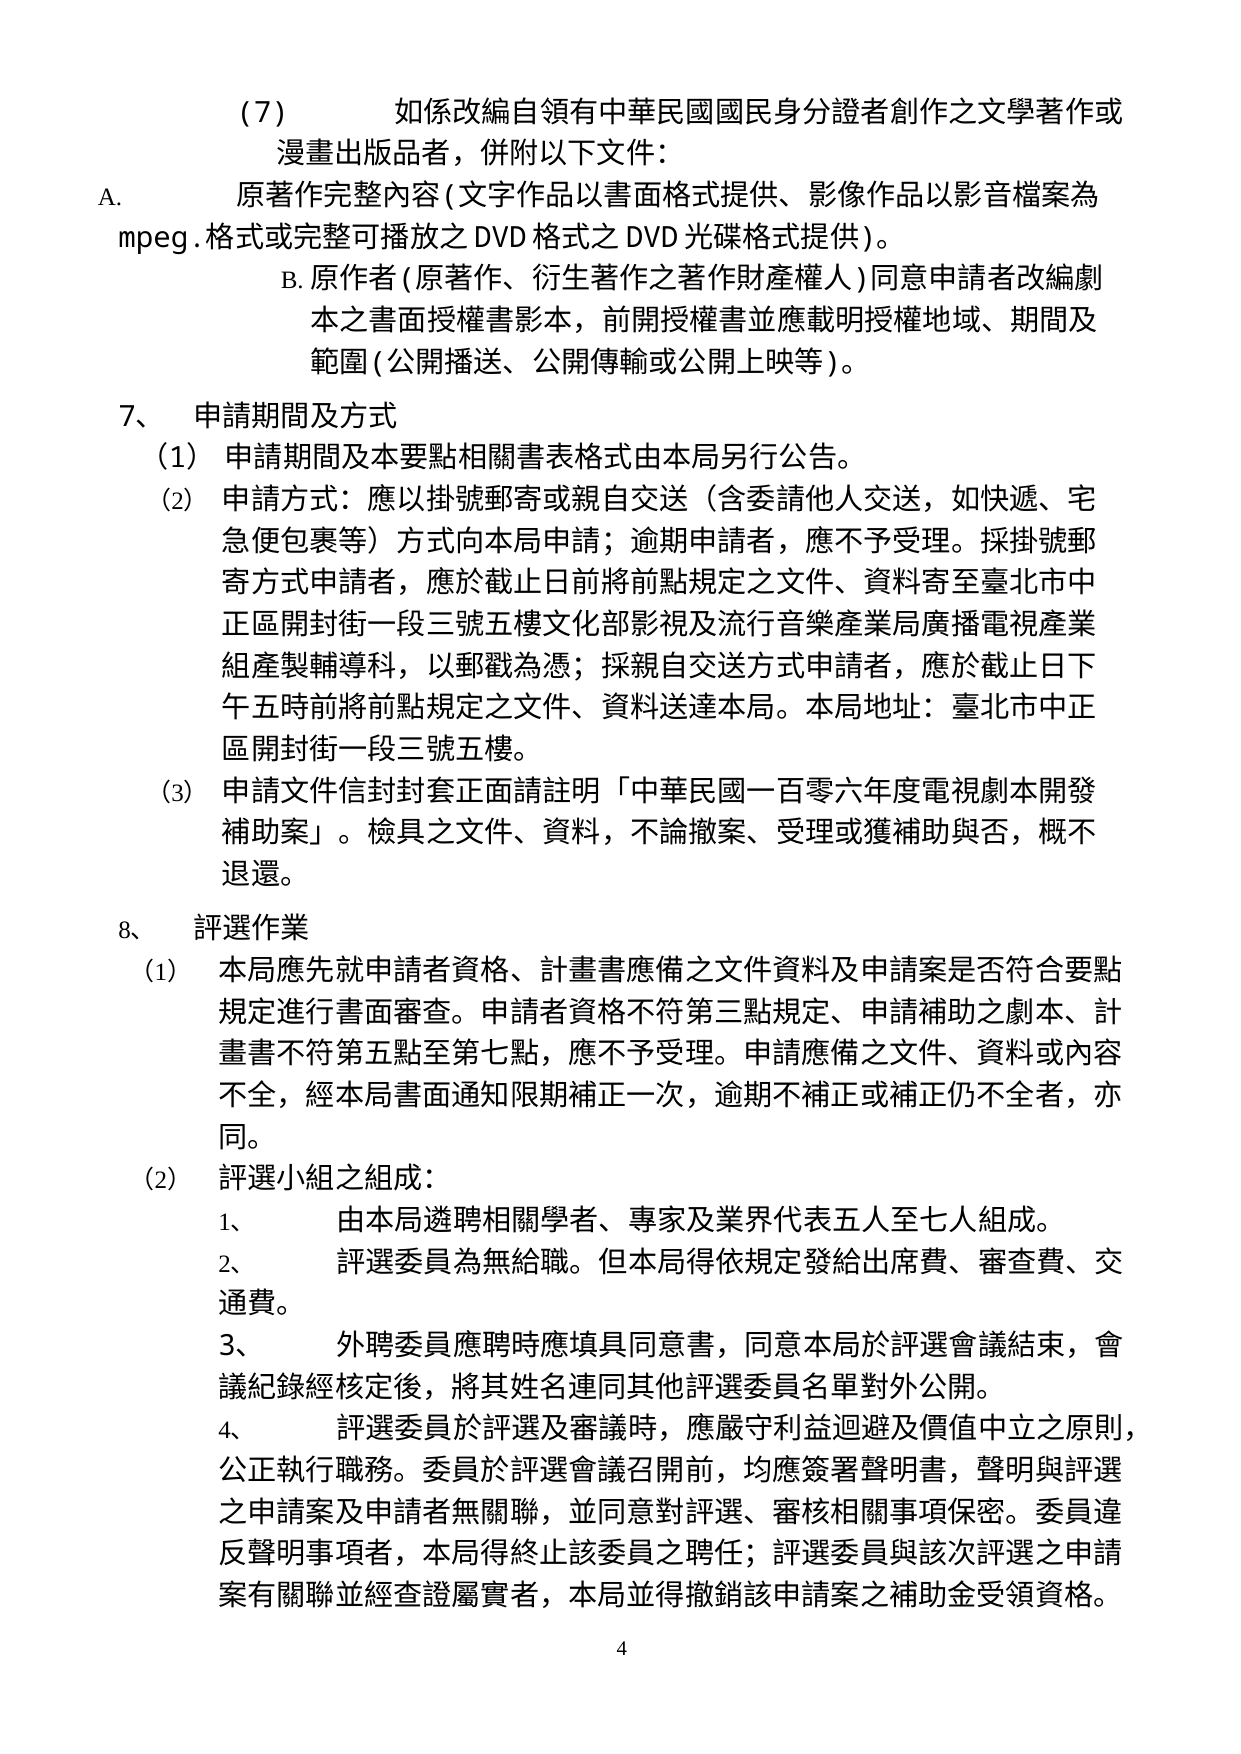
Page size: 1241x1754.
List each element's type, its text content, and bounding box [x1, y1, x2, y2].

list 原作者(原著作、衍生著作之著作財產權人)同意申請者改編劇本之書面授權書影本，前開授權書並應載明授權地域、期間及範圍(公開播送、公開傳輸或公開上映等)。 [281, 255, 1125, 380]
list 由本局遴聘相關學者、專家及業界代表五人至七人組成。 [218, 1197, 1125, 1239]
list 申請方式：應以掛號郵寄或親自交送（含委請他人交送，如快遞、宅急便包裹等）方式向本局申請；逾期申請者，應不予受理。採掛號郵寄方式申請者，應於截止日前將前點規定之文件、資料寄至臺北市中正區開封街一段三號五樓文化部影視及流行音樂產業局廣播電視產業組產製輔導科，以郵戳為憑；採親自交送方式申請者，應於截止日下午五時前將前點規定之文件、資料送達本局。本局地址：臺北市中正區開封街一段三號五樓。 [177, 476, 1125, 768]
list 評選小組之組成： [129, 1155, 1125, 1197]
list 申請期間及本要點相關書表格式由本局另行公告。 [177, 434, 1125, 476]
list 評選委員於評選及審議時，應嚴守利益迴避及價值中立之原則，公正執行職務。委員於評選會議召開前，均應簽署聲明書，聲明與評選之申請案及申請者無關聯，並同意對評選、審核相關事項保密。委員違反聲明事項者，本局得終止該委員之聘任；評選委員與該次評選之申請案有關聯並經查證屬實者，本局並得撤銷該申請案之補助金受領資格。 [218, 1405, 1125, 1614]
list 評選委員為無給職。但本局得依規定發給出席費、審查費、交通費。 [218, 1239, 1125, 1322]
list 外聘委員應聘時應填具同意書，同意本局於評選會議結束，會議紀錄經核定後，將其姓名連同其他評選委員名單對外公開。 [218, 1322, 1125, 1405]
list 本局應先就申請者資格、計畫書應備之文件資料及申請案是否符合要點規定進行書面審查。申請者資格不符第三點規定、申請補助之劇本、計畫書不符第五點至第七點，應不予受理。申請應備之文件、資料或內容不全，經本局書面通知限期補正一次，逾期不補正或補正仍不全者，亦同。 [129, 947, 1125, 1155]
list 申請文件信封封套正面請註明「中華民國一百零六年度電視劇本開發補助案」。檢具之文件、資料，不論撤案、受理或獲補助與否，概不退還。 [177, 768, 1125, 893]
list 原著作完整內容(文字作品以書面格式提供、影像作品以影音檔案為mpeg.格式或完整可播放之DVD格式之DVD光碟格式提供)。 [98, 172, 1125, 255]
list 申請期間及方式 [118, 393, 1125, 434]
list 評選作業 [118, 905, 1125, 947]
list 如係改編自領有中華民國國民身分證者創作之文學著作或漫畫出版品者，併附以下文件： [236, 89, 1125, 172]
